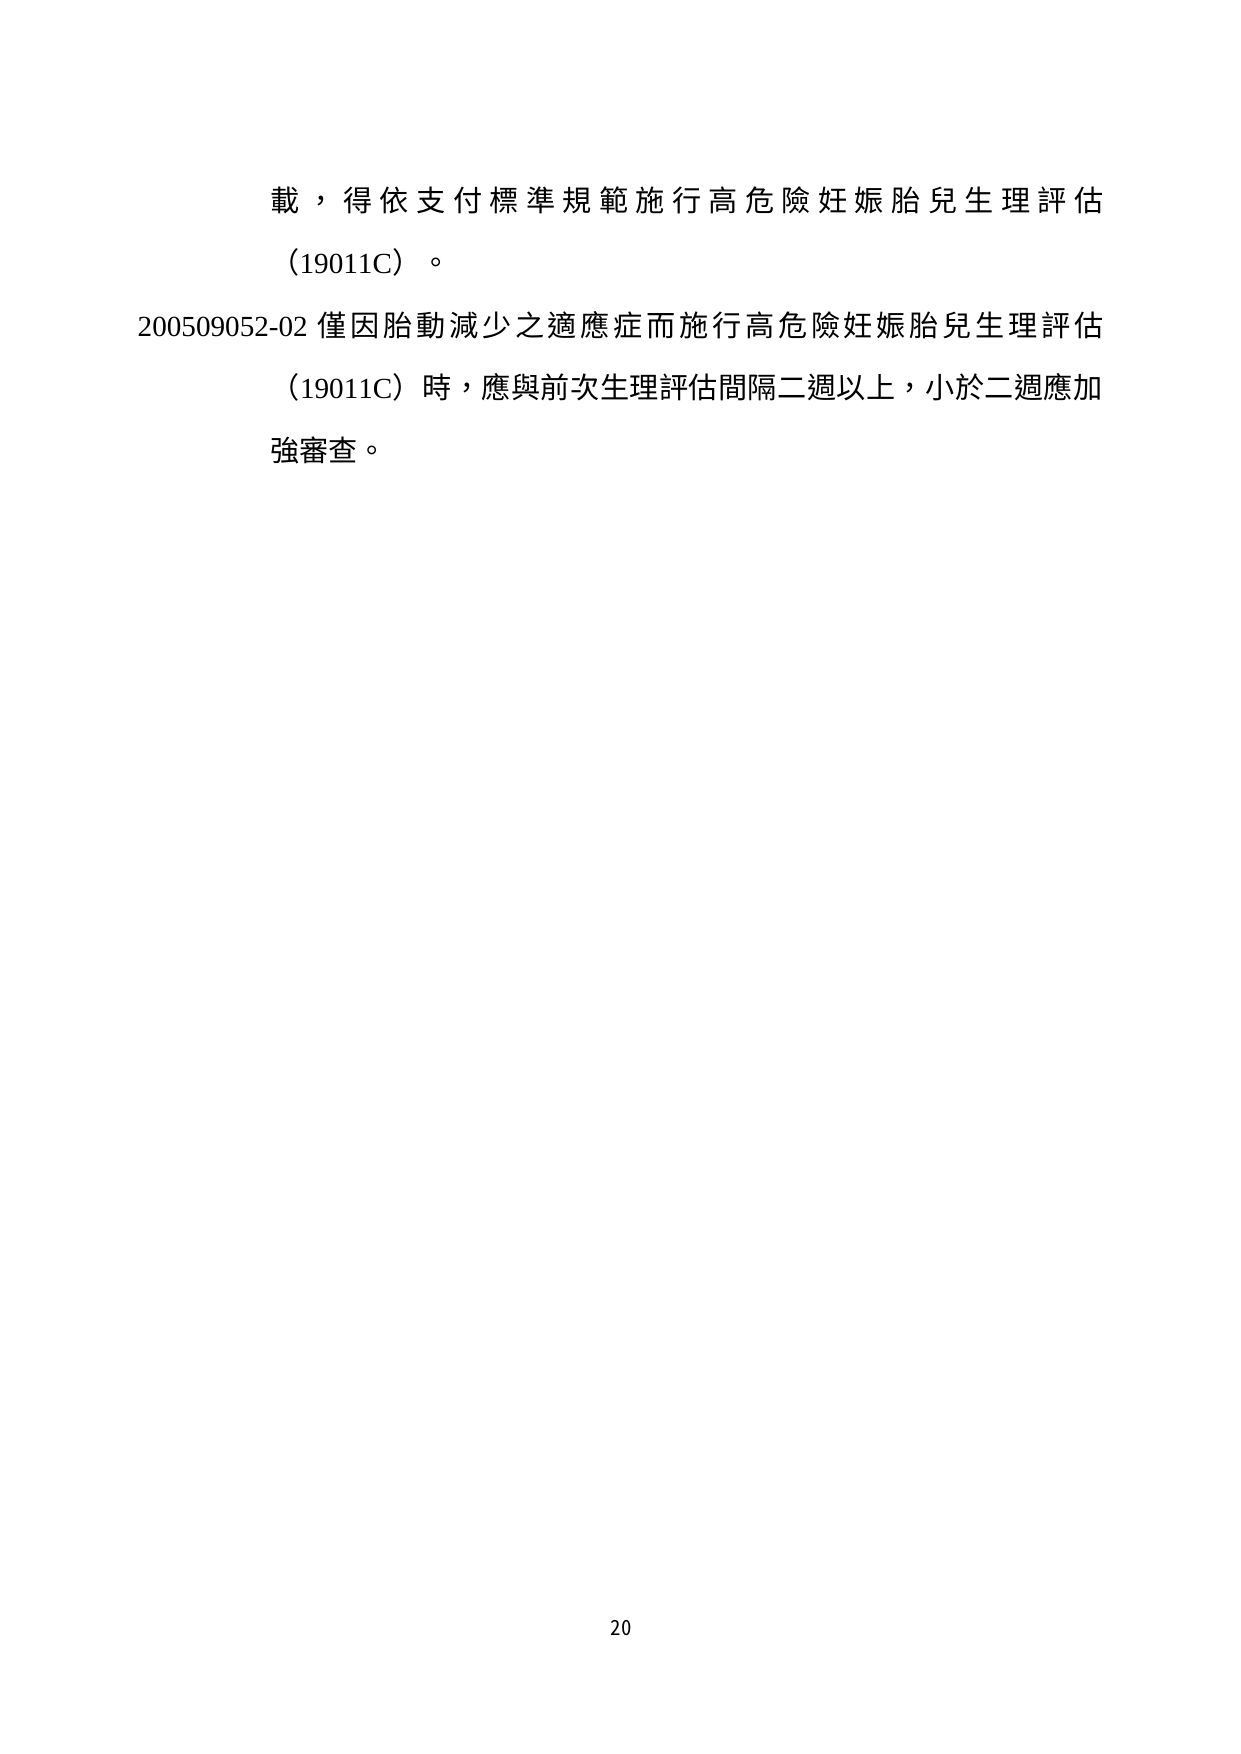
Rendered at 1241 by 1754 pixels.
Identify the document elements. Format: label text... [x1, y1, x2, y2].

text 200509052-02僅因胎動減少之適應症而施行高危險妊娠胎兒生理評估（19011C）時，應與前次生理評估間隔二週以上，小於二週應加強審查。 [137, 282, 1104, 469]
text 載，得依支付標準規範施行高危險妊娠胎兒生理評估（19011C）。 [137, 157, 1104, 282]
